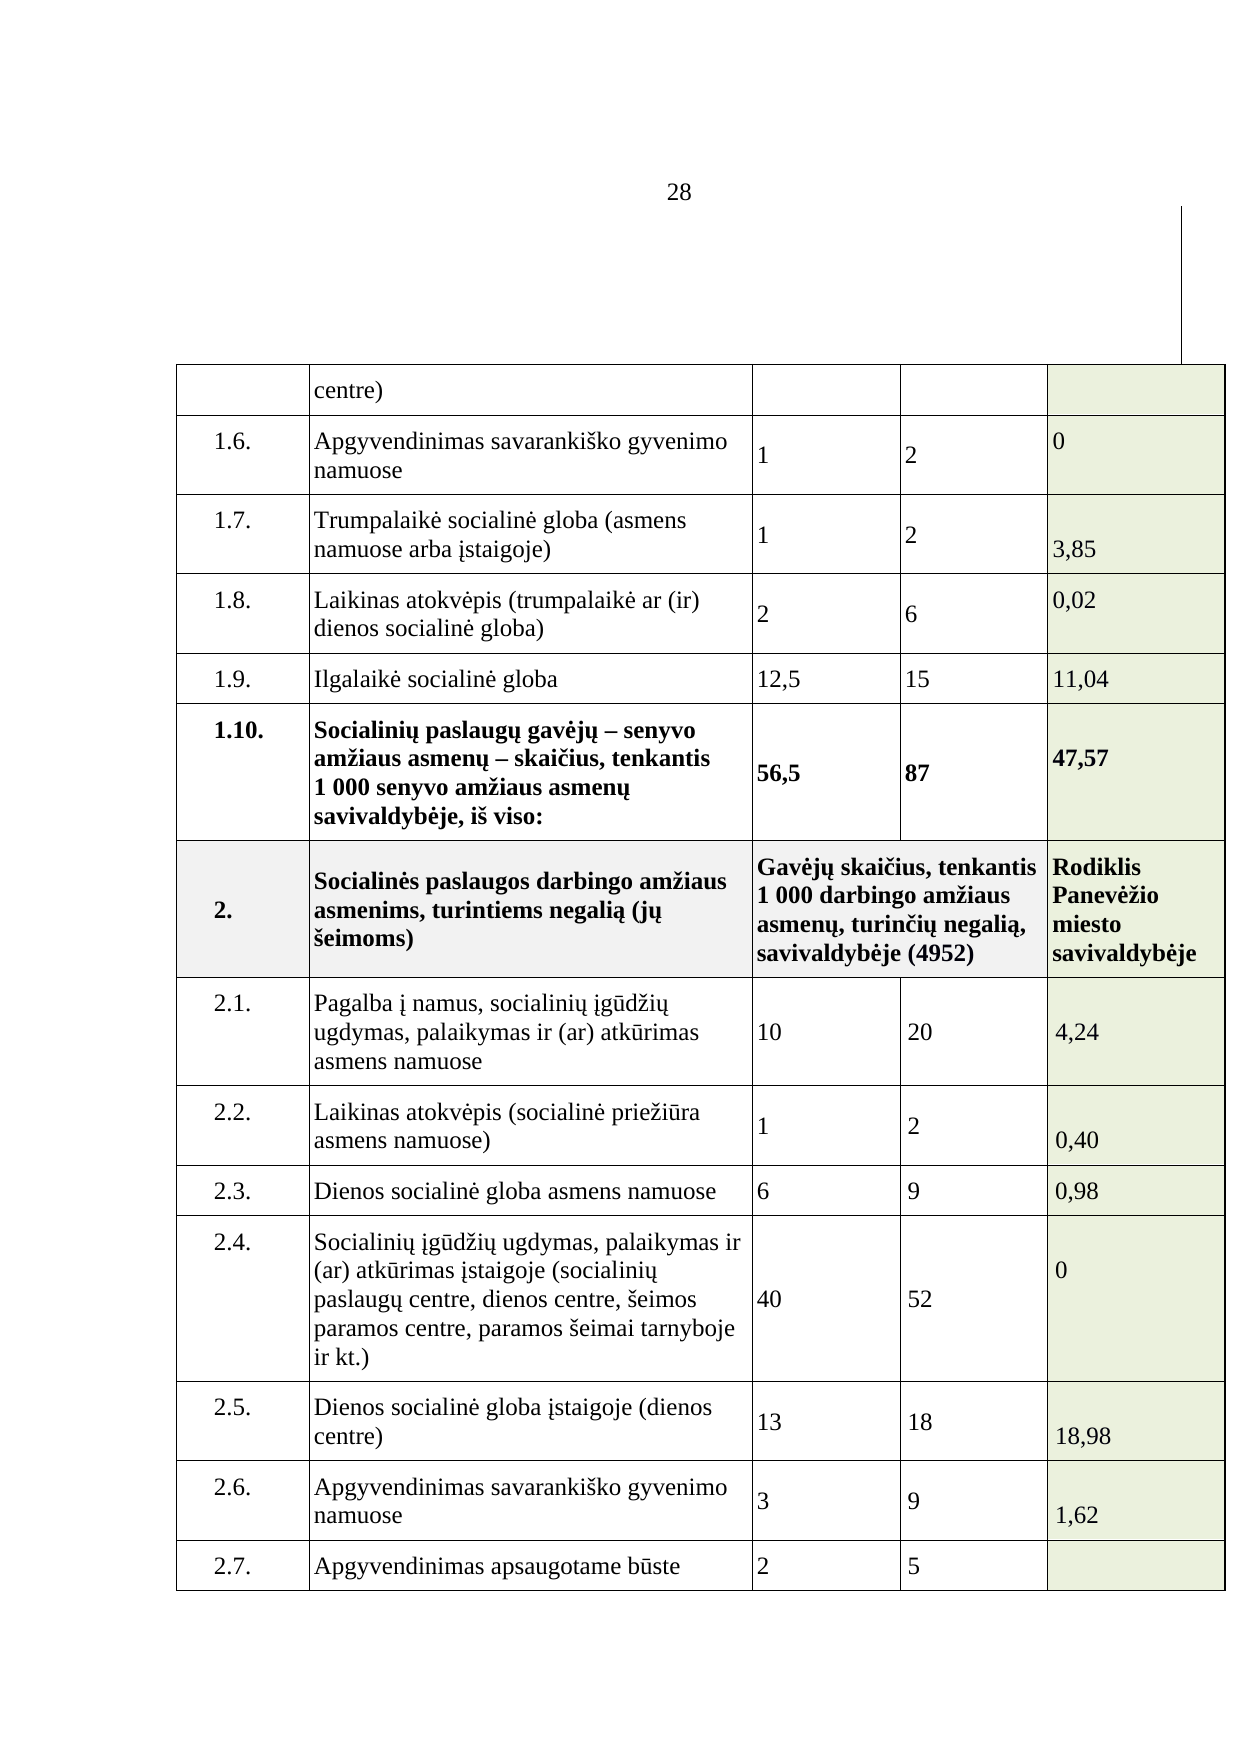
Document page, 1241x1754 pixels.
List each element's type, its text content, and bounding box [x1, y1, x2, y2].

table_cell 2 [901, 416, 1047, 494]
table_cell [753, 365, 900, 414]
table_cell Dienos socialinė globa asmens namuose [310, 1166, 752, 1215]
table_cell 2.5. [177, 1382, 309, 1460]
table_cell Rodiklis Panevėžio miesto savivaldybėje [1048, 841, 1224, 977]
table_cell 9 [901, 1166, 1047, 1215]
table_cell Dienos socialinė globa įstaigoje (dienos centre) [310, 1382, 752, 1460]
table_cell 12,5 [753, 654, 900, 703]
table_cell 2 [901, 495, 1047, 573]
table_cell Socialinės paslaugos darbingo amžiaus asmenims, turintiems negalią (jų šeimoms) [310, 841, 752, 977]
table_cell 10 [753, 978, 900, 1085]
table_cell 0,02 [1048, 574, 1224, 653]
table_cell Socialinių paslaugų gavėjų – senyvo amžiaus asmenų – skaičius, tenkantis 1 000 senyvo amžiaus asmenų savivaldybėje, iš viso: [310, 704, 752, 840]
table_cell Laikinas atokvėpis (trumpalaikė ar (ir) dienos socialinė globa) [310, 574, 752, 653]
table_cell 1.9. [177, 654, 309, 703]
table_cell 1 [753, 495, 900, 573]
table_cell 9 [901, 1461, 1047, 1539]
table_cell 47,57 [1048, 704, 1224, 840]
table_cell 0,40 [1048, 1086, 1224, 1164]
table_cell 13 [753, 1382, 900, 1460]
table_cell 1,62 [1048, 1461, 1224, 1539]
table_cell 6 [901, 574, 1047, 653]
table_cell 2.3. [177, 1166, 309, 1215]
table_cell 0 [1048, 1216, 1224, 1381]
table_cell 4,24 [1048, 978, 1224, 1085]
table_cell 87 [901, 704, 1047, 840]
table_cell Gavėjų skaičius, tenkantis 1 000 darbingo amžiaus asmenų, turinčių negalią, savivaldybėje (4952) [753, 841, 1047, 977]
table_cell 2.4. [177, 1216, 309, 1381]
table_cell 56,5 [753, 704, 900, 840]
table_cell 0 [1048, 416, 1224, 494]
table_cell Pagalba į namus, socialinių įgūdžių ugdymas, palaikymas ir (ar) atkūrimas asmens namuose [310, 978, 752, 1085]
table_cell Apgyvendinimas apsaugotame būste [310, 1541, 752, 1590]
table_cell 1 [753, 416, 900, 494]
table_cell [177, 365, 309, 414]
table_cell 3 [753, 1461, 900, 1539]
table_cell 2.1. [177, 978, 309, 1085]
table_cell Apgyvendinimas savarankiško gyvenimo namuose [310, 416, 752, 494]
table_cell 2.6. [177, 1461, 309, 1539]
table_cell 15 [901, 654, 1047, 703]
table_cell Apgyvendinimas savarankiško gyvenimo namuose [310, 1461, 752, 1539]
table_cell 2.2. [177, 1086, 309, 1164]
table_cell 6 [753, 1166, 900, 1215]
table_cell [1048, 1541, 1224, 1590]
table_cell 2 [901, 1086, 1047, 1164]
table_cell 1.8. [177, 574, 309, 653]
table_cell 52 [901, 1216, 1047, 1381]
table_cell 18,98 [1048, 1382, 1224, 1460]
table_cell 1 [753, 1086, 900, 1164]
table_cell 2. [177, 841, 309, 977]
table_cell 2 [753, 1541, 900, 1590]
table_cell 18 [901, 1382, 1047, 1460]
table_cell 2.7. [177, 1541, 309, 1590]
table_cell 1.10. [177, 704, 309, 840]
table_cell [1048, 365, 1224, 414]
table_cell 11,04 [1048, 654, 1224, 703]
table_cell 5 [901, 1541, 1047, 1590]
table_cell 2 [753, 574, 900, 653]
table_cell centre) [310, 365, 752, 414]
table_cell 20 [901, 978, 1047, 1085]
table_cell Laikinas atokvėpis (socialinė priežiūra asmens namuose) [310, 1086, 752, 1164]
table_cell Ilgalaikė socialinė globa [310, 654, 752, 703]
table_cell Trumpalaikė socialinė globa (asmens namuose arba įstaigoje) [310, 495, 752, 573]
table_cell 3,85 [1048, 495, 1224, 573]
table_cell [901, 365, 1047, 414]
table_cell 1.6. [177, 416, 309, 494]
table_cell Socialinių įgūdžių ugdymas, palaikymas ir (ar) atkūrimas įstaigoje (socialinių paslaugų centre, dienos centre, šeimos paramos centre, paramos šeimai tarnyboje ir kt.) [310, 1216, 752, 1381]
table_cell 0,98 [1048, 1166, 1224, 1215]
table_cell 40 [753, 1216, 900, 1381]
table_cell 1.7. [177, 495, 309, 573]
